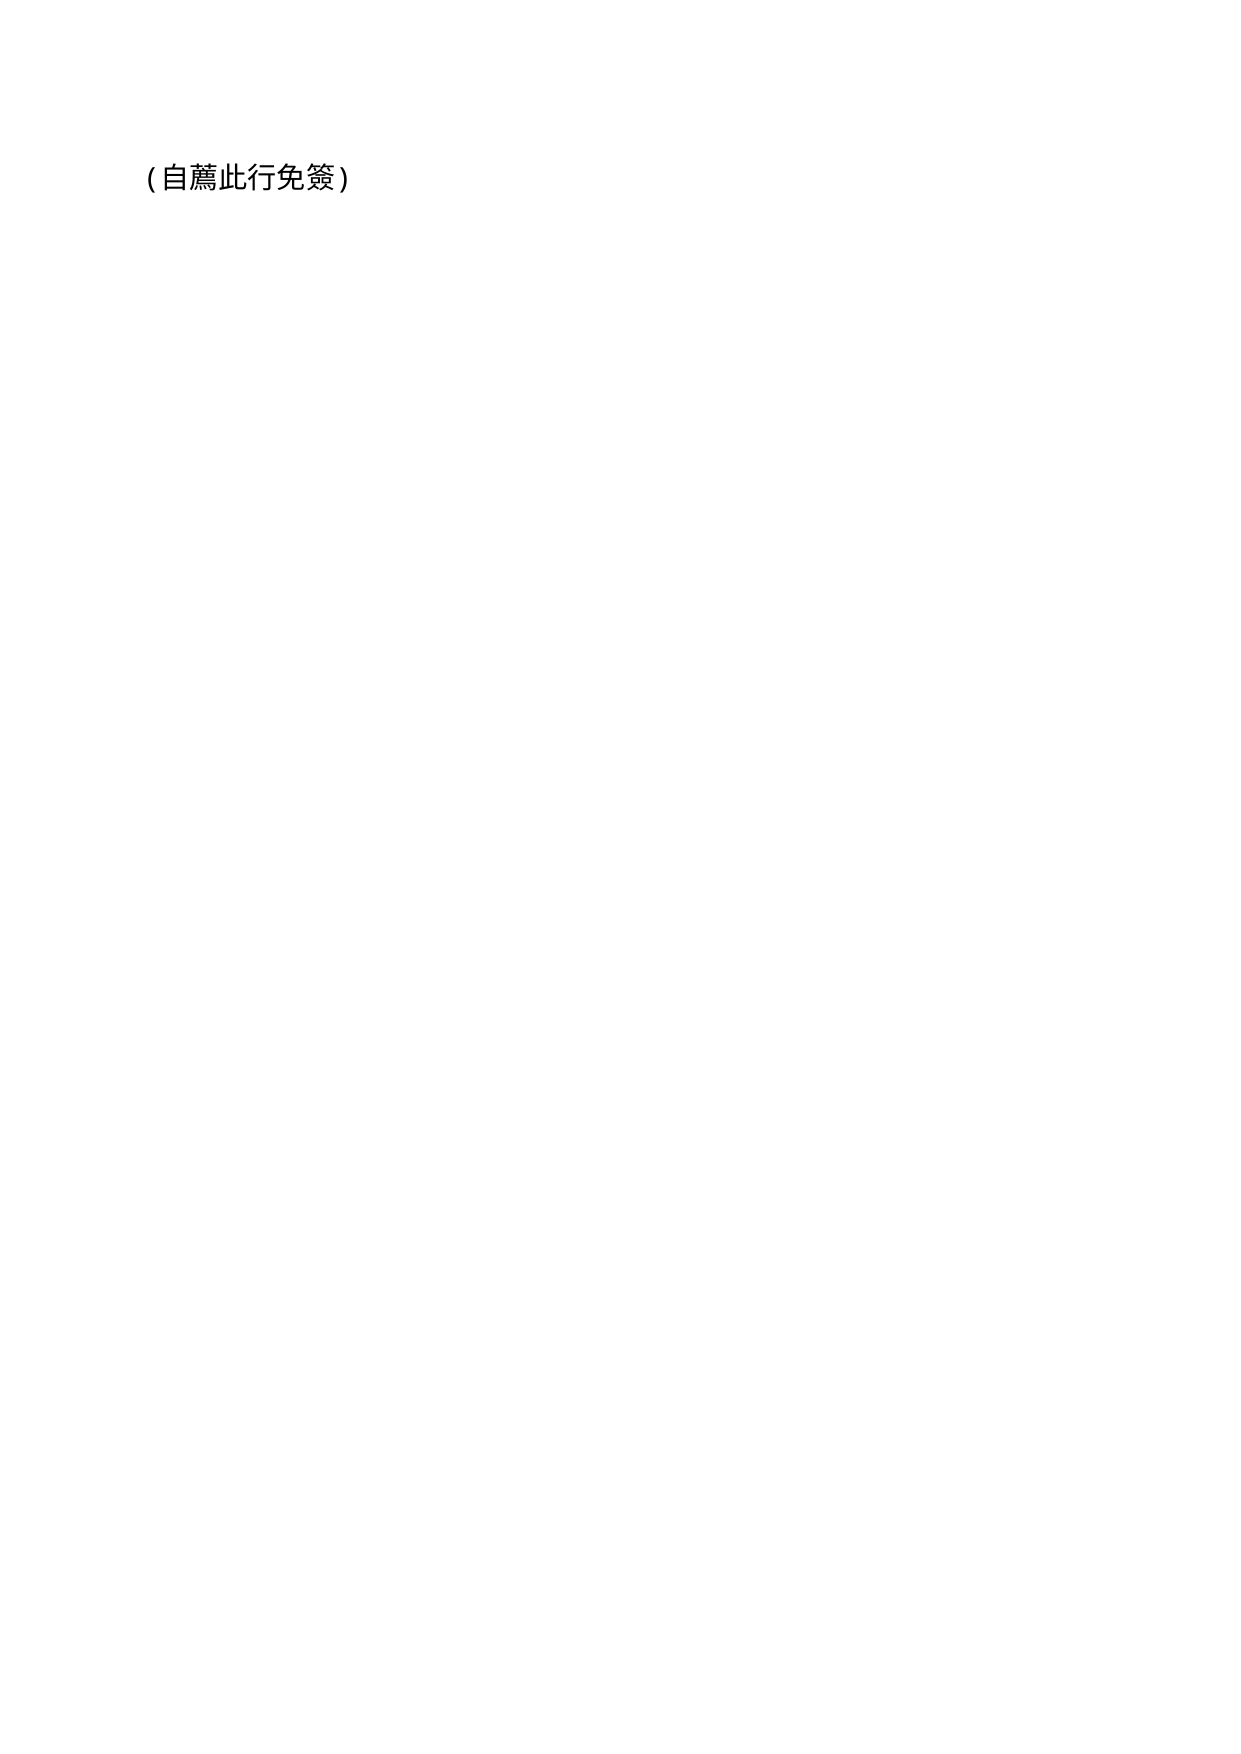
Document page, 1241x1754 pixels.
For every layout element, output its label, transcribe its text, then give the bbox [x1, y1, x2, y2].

table_cell (自薦此行免簽) [131, 124, 1112, 207]
